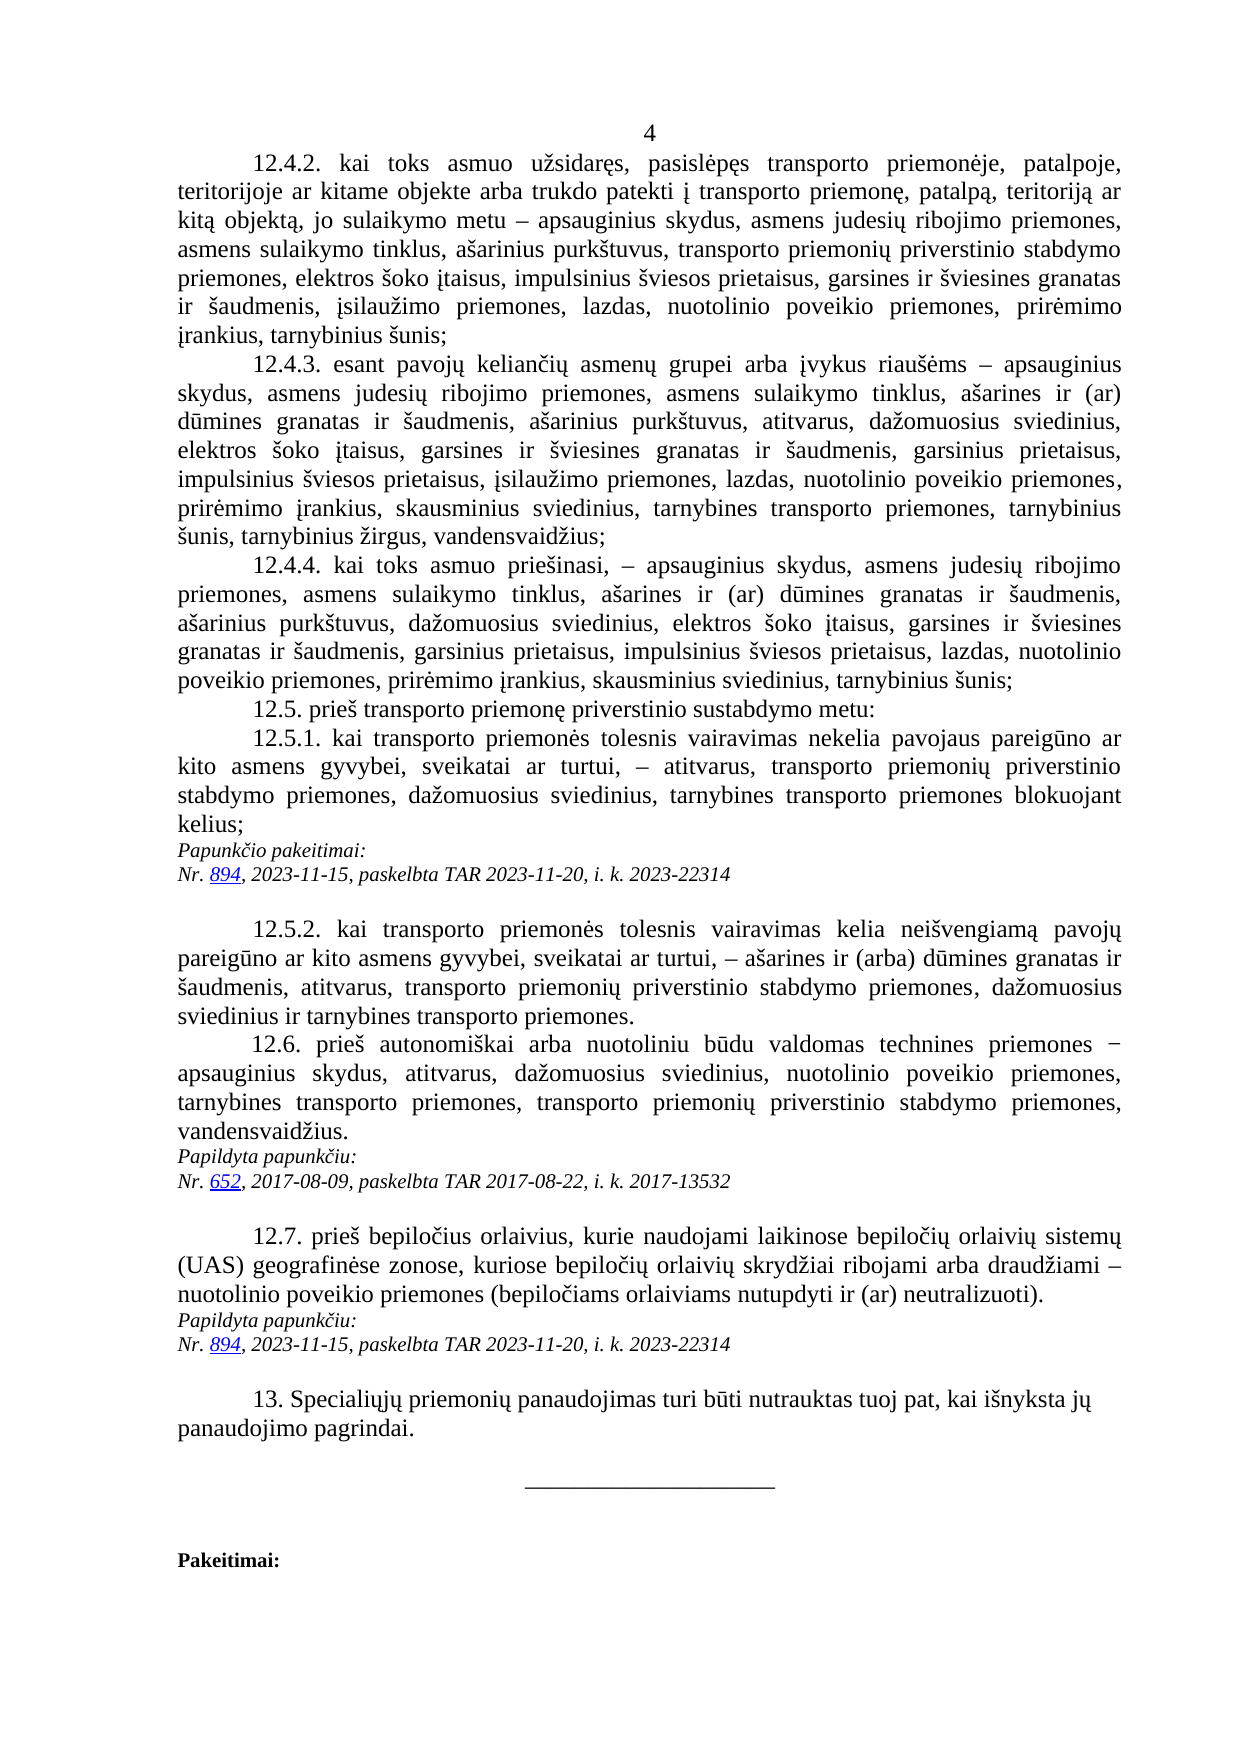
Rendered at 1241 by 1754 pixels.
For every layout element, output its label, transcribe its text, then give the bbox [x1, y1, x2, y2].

text 13. Specialiųjų priemonių panaudojimas turi būti nutrauktas tuoj pat, kai išnyksta jų panaudojimo pagrindai. [177, 1384, 1122, 1442]
text Papunkčio pakeitimai: [177, 838, 1122, 862]
text 12.6. prieš autonomiškai arba nuotoliniu būdu valdomas technines priemones − apsauginius skydus, atitvarus, dažomuosius sviedinius, nuotolinio poveikio priemones, tarnybines transporto priemones, transporto priemonių priverstinio stabdymo priemones, vandensvaidžius. [177, 1029, 1122, 1144]
text 12.4.3. esant pavojų keliančių asmenų grupei arba įvykus riaušėms – apsauginius skydus, asmens judesių ribojimo priemones, asmens sulaikymo tinklus, ašarines ir (ar) dūmines granatas ir šaudmenis, ašarinius purkštuvus, atitvarus, dažomuosius sviedinius, elektros šoko įtaisus, garsines ir šviesines granatas ir šaudmenis, garsinius prietaisus, impulsinius šviesos prietaisus, įsilaužimo priemones, lazdas, nuotolinio poveikio priemones, prirėmimo įrankius, skausminius sviedinius, tarnybines transporto priemones, tarnybinius šunis, tarnybinius žirgus, vandensvaidžius; [177, 349, 1122, 550]
text Papildyta papunkčiu: [177, 1308, 1122, 1332]
text Nr. 894, 2023-11-15, paskelbta TAR 2023-11-20, i. k. 2023-22314 [177, 862, 1122, 886]
text –––––––––––––––––––– [177, 1471, 1122, 1499]
text 12.4.4. kai toks asmuo priešinasi, – apsauginius skydus, asmens judesių ribojimo priemones, asmens sulaikymo tinklus, ašarines ir (ar) dūmines granatas ir šaudmenis, ašarinius purkštuvus, dažomuosius sviedinius, elektros šoko įtaisus, garsines ir šviesines granatas ir šaudmenis, garsinius prietaisus, impulsinius šviesos prietaisus, lazdas, nuotolinio poveikio priemones, prirėmimo įrankius, skausminius sviedinius, tarnybinius šunis; [177, 550, 1122, 694]
text Nr. 652, 2017-08-09, paskelbta TAR 2017-08-22, i. k. 2017-13532 [177, 1168, 1122, 1193]
text Papildyta papunkčiu: [177, 1144, 1122, 1168]
text 12.4.2. kai toks asmuo užsidaręs, pasislėpęs transporto priemonėje, patalpoje, teritorijoje ar kitame objekte arba trukdo patekti į transporto priemonę, patalpą, teritoriją ar kitą objektą, jo sulaikymo metu – apsauginius skydus, asmens judesių ribojimo priemones, asmens sulaikymo tinklus, ašarinius purkštuvus, transporto priemonių priverstinio stabdymo priemones, elektros šoko įtaisus, impulsinius šviesos prietaisus, garsines ir šviesines granatas ir šaudmenis, įsilaužimo priemones, lazdas, nuotolinio poveikio priemones, prirėmimo įrankius, tarnybinius šunis; [177, 148, 1122, 349]
text Pakeitimai: [177, 1548, 1122, 1572]
text 12.5. prieš transporto priemonę priverstinio sustabdymo metu: [177, 694, 1122, 723]
text Nr. 894, 2023-11-15, paskelbta TAR 2023-11-20, i. k. 2023-22314 [177, 1332, 1122, 1356]
text 12.7. prieš bepiločius orlaivius, kurie naudojami laikinose bepiločių orlaivių sistemų (UAS) geografinėse zonose, kuriose bepiločių orlaivių skrydžiai ribojami arba draudžiami – nuotolinio poveikio priemones (bepiločiams orlaiviams nutupdyti ir (ar) neutralizuoti). [177, 1221, 1122, 1308]
text 12.5.1. kai transporto priemonės tolesnis vairavimas nekelia pavojaus pareigūno ar kito asmens gyvybei, sveikatai ar turtui, – atitvarus, transporto priemonių priverstinio stabdymo priemones, dažomuosius sviedinius, tarnybines transporto priemones blokuojant kelius; [177, 723, 1122, 838]
text 12.5.2. kai transporto priemonės tolesnis vairavimas kelia neišvengiamą pavojų pareigūno ar kito asmens gyvybei, sveikatai ar turtui, – ašarines ir (arba) dūmines granatas ir šaudmenis, atitvarus, transporto priemonių priverstinio stabdymo priemones, dažomuosius sviedinius ir tarnybines transporto priemones. [177, 914, 1122, 1029]
